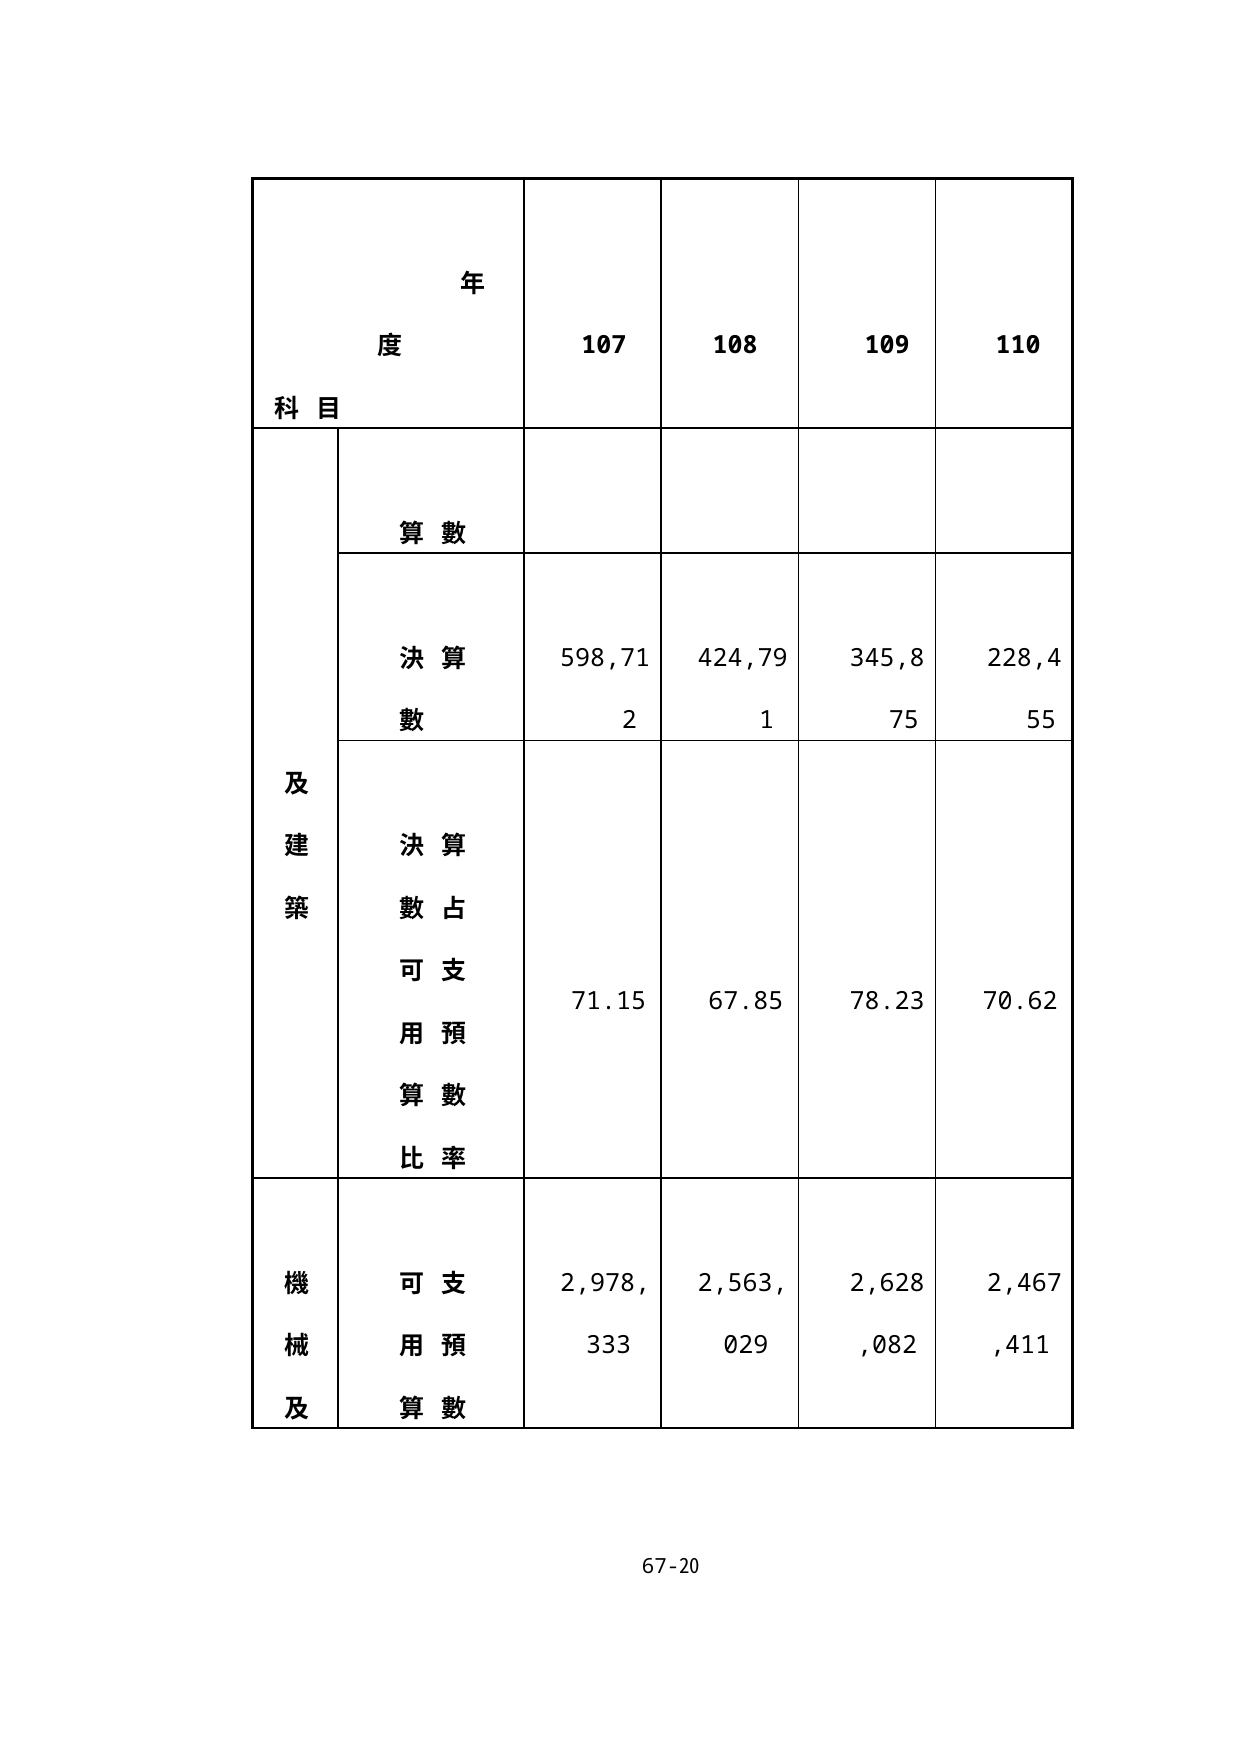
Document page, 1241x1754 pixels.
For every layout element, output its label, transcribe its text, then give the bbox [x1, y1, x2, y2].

table_cell 決算數 [339, 554, 523, 740]
table_cell 345,875 [799, 554, 935, 740]
table_cell [525, 429, 660, 552]
table_cell 2,978,333 [525, 1179, 660, 1427]
table_header 109 [799, 180, 935, 427]
table_cell 71.15 [525, 741, 660, 1177]
table_cell 算數 [339, 429, 523, 552]
table_header 110 [936, 180, 1071, 427]
table_header 年度 科目 [254, 180, 523, 427]
table_cell 2,563,029 [662, 1179, 798, 1427]
table_cell 228,455 [936, 554, 1071, 740]
table_cell 67.85 [662, 741, 798, 1177]
table_cell 及建築 [254, 429, 337, 1177]
table_cell 2,467,411 [936, 1179, 1071, 1427]
table_cell [936, 429, 1071, 552]
table_cell 70.62 [936, 741, 1071, 1177]
table_cell 424,791 [662, 554, 798, 740]
table_cell 可支用預算數 [339, 1179, 523, 1427]
table_header 107 [525, 180, 660, 427]
table_cell 598,712 [525, 554, 660, 740]
table_cell [799, 429, 935, 552]
table_header 108 [662, 180, 798, 427]
table_cell [662, 429, 798, 552]
table_cell 78.23 [799, 741, 935, 1177]
table_cell 機械及 [254, 1179, 337, 1427]
table_cell 2,628,082 [799, 1179, 935, 1427]
table_cell 決算數占可支用預算數比率 [339, 741, 523, 1177]
